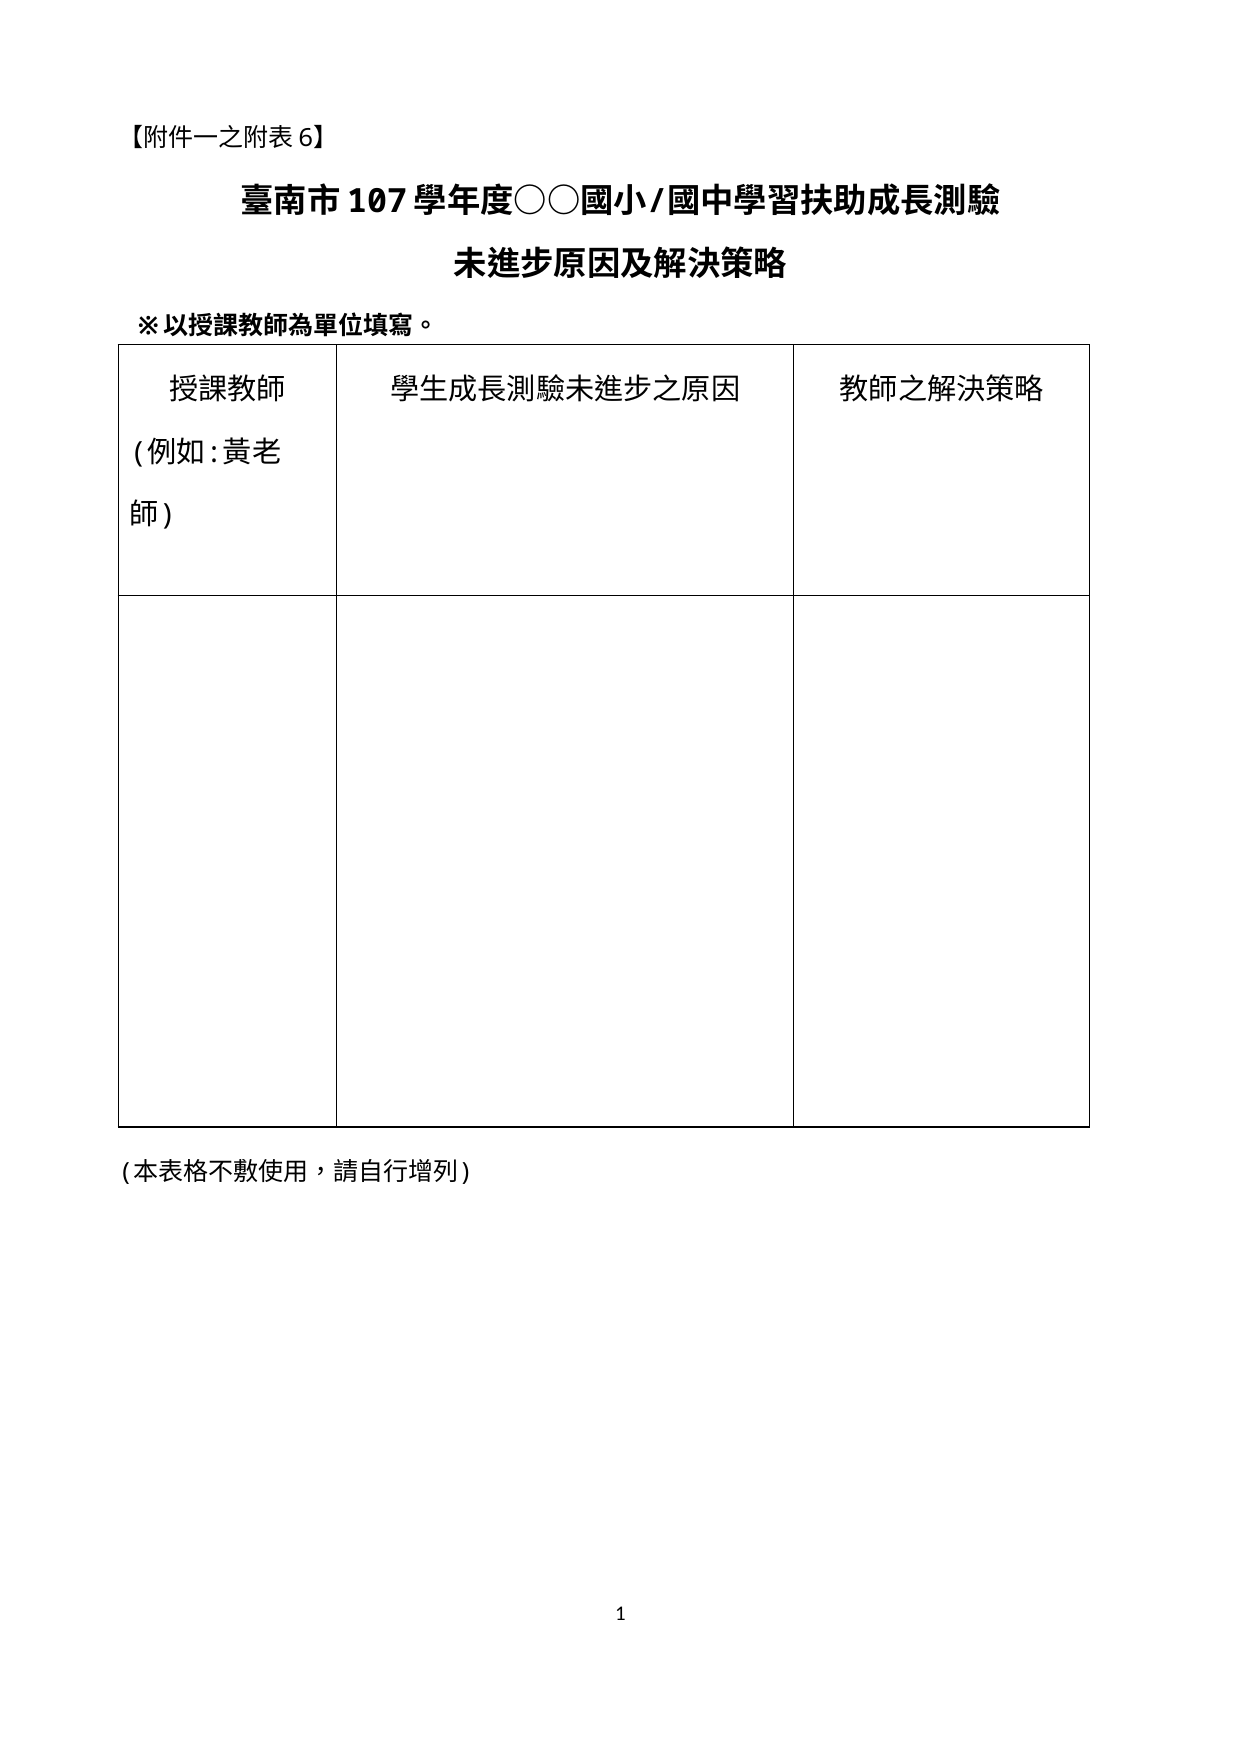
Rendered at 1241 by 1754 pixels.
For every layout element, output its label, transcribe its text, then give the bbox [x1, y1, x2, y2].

text 未進步原因及解決策略 [118, 219, 1122, 282]
table_cell [119, 596, 336, 1126]
table_cell [794, 596, 1089, 1126]
table_header 授課教師 (例如:黃老師) [119, 345, 336, 595]
table_header 教師之解決策略 [794, 345, 1089, 595]
text ※以授課教師為單位填寫。 [118, 282, 1122, 344]
table_header 學生成長測驗未進步之原因 [337, 345, 793, 595]
text 臺南市107學年度○○國小/國中學習扶助成長測驗 [118, 157, 1122, 219]
table_cell [337, 596, 793, 1126]
text 【附件一之附表6】 [118, 94, 1122, 157]
text (本表格不敷使用，請自行增列) [118, 1127, 1122, 1190]
